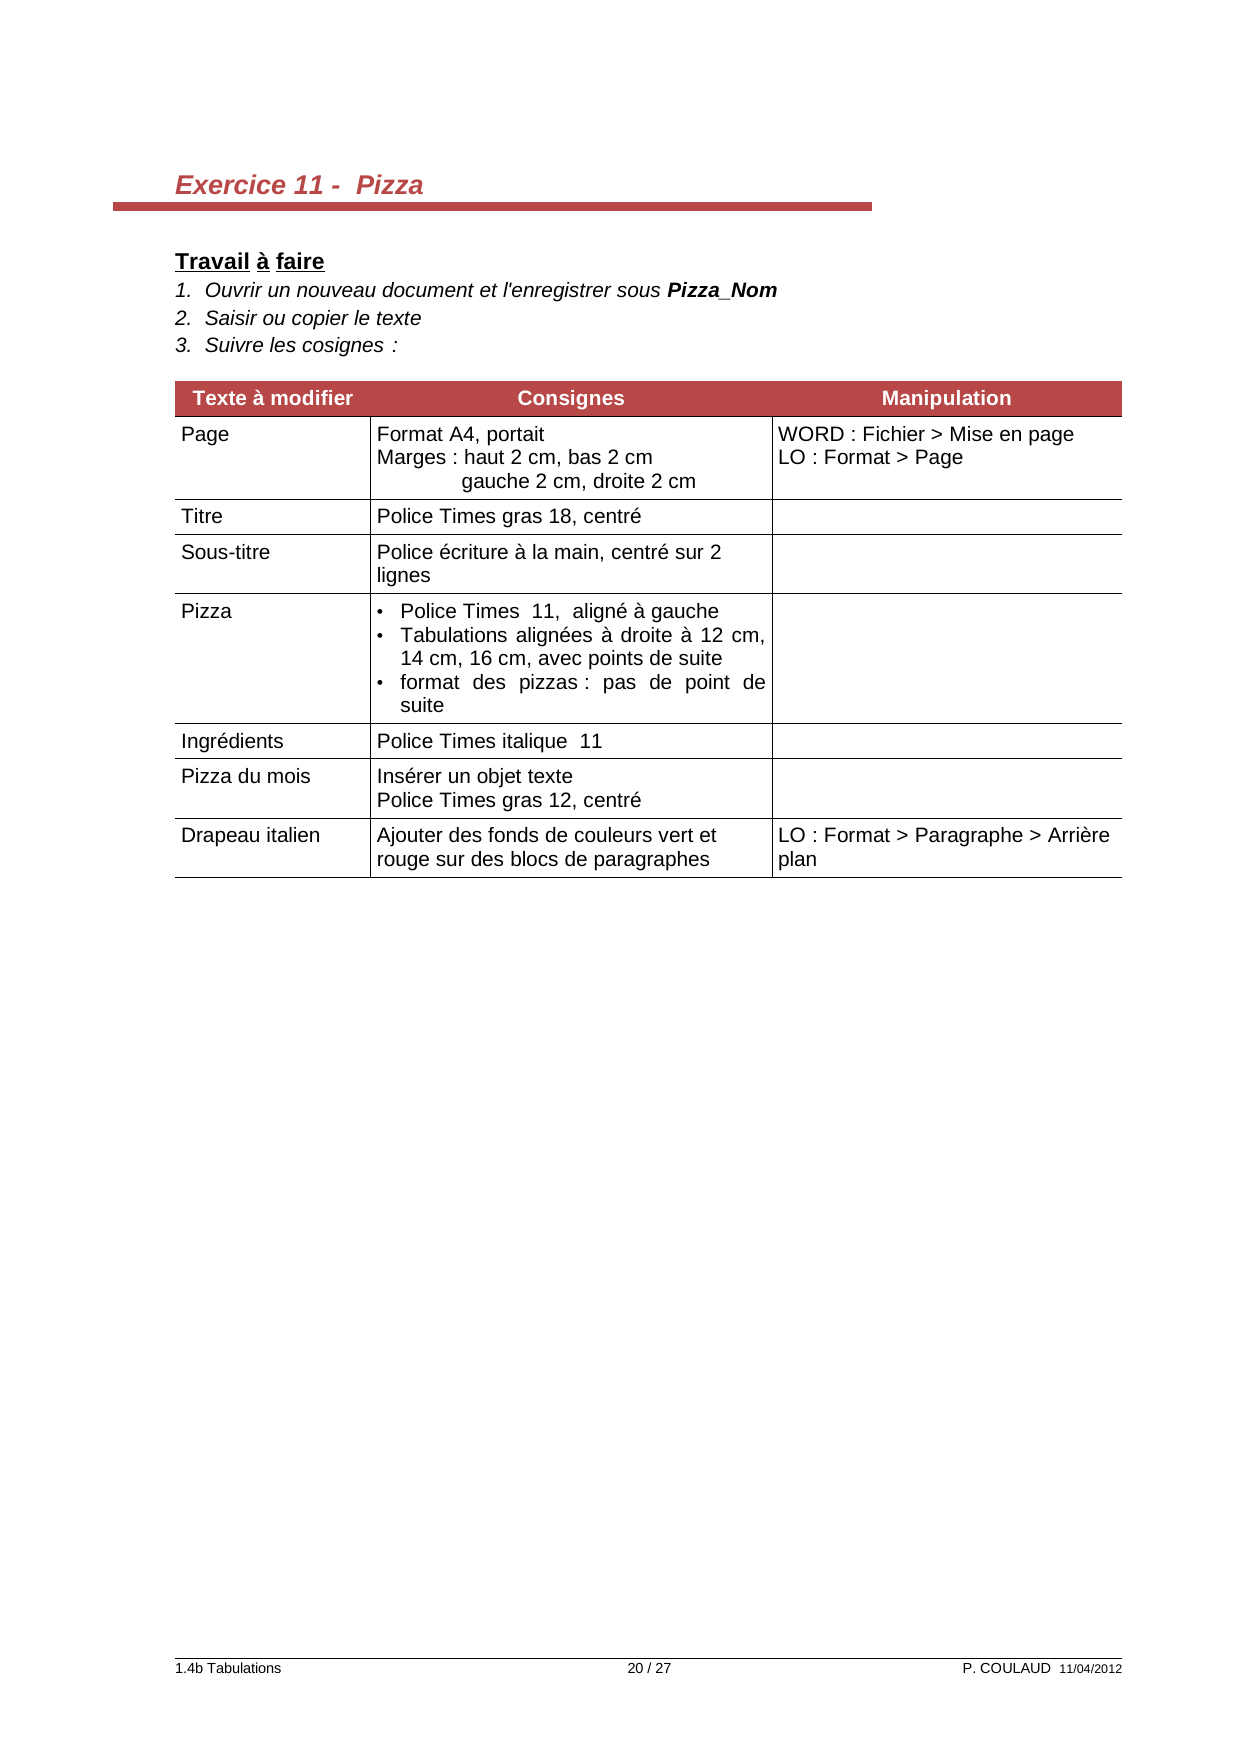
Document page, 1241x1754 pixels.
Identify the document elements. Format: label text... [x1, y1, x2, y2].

table_cell LO : Format > Paragraphe > Arrière plan [773, 819, 1122, 877]
table_cell [773, 724, 1122, 758]
list Ouvrir un nouveau document et l'enregistrer sous Pizza_Nom [175, 278, 1122, 302]
table_header Texte à modifier [175, 381, 370, 416]
table_cell Page [175, 417, 370, 499]
table_cell Pizza du mois [175, 759, 370, 818]
table_cell Police Times gras 18, centré [371, 500, 772, 534]
table_cell [773, 500, 1122, 534]
table_cell [773, 759, 1122, 818]
table_cell Pizza [175, 594, 370, 723]
table_cell Format A4, portait Marges : haut 2 cm, bas 2 cm gauche 2 cm, droite 2 cm [371, 417, 772, 499]
table_cell [773, 535, 1122, 593]
table_cell Police Times italique 11 [371, 724, 772, 758]
table_cell Insérer un objet texte Police Times gras 12, centré [371, 759, 772, 818]
table_header Consignes [370, 381, 772, 416]
list Suivre les cosignes : [175, 334, 1122, 357]
list Saisir ou copier le texte [175, 306, 1122, 330]
table_cell Ingrédients [175, 724, 370, 758]
table_header Manipulation [772, 381, 1122, 416]
table_cell Ajouter des fonds de couleurs vert et rouge sur des blocs de paragraphes [371, 819, 772, 877]
table_cell Drapeau italien [175, 819, 370, 877]
table_cell Police écriture à la main, centré sur 2 lignes [371, 535, 772, 593]
table_cell [773, 594, 1122, 723]
table_cell Police Times 11, aligné à gauche Tabulations alignées à droite à 12 cm, 14 cm, 16 cm, avec points de suite format des pizzas : pas de point de suite [371, 594, 772, 723]
table_cell Sous-titre [175, 535, 370, 593]
subtitle Travail à faire [175, 248, 1122, 274]
table_cell WORD : Fichier > Mise en page LO : Format > Page [773, 417, 1122, 499]
table_cell Titre [175, 500, 370, 534]
subtitle Pizza [112, 167, 872, 211]
